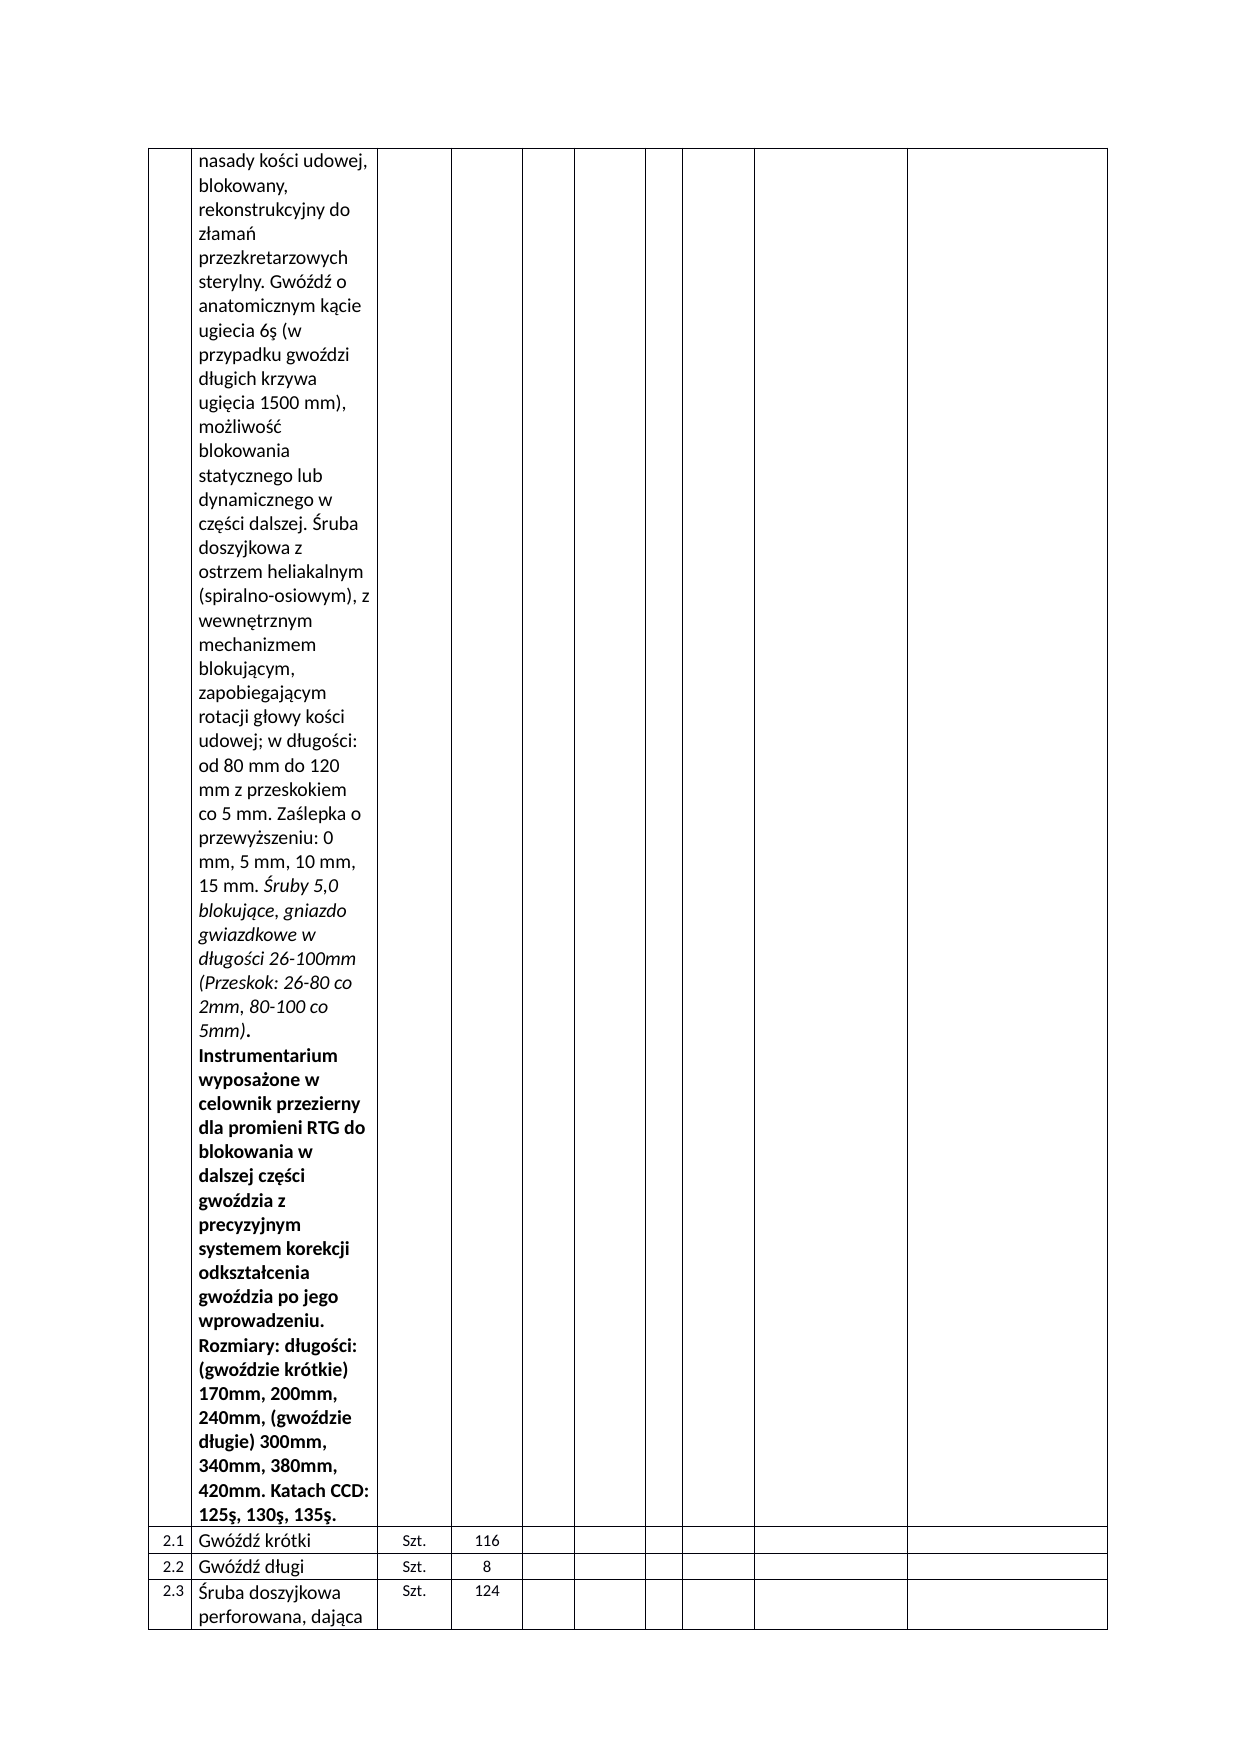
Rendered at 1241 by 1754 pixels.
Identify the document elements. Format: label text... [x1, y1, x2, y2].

table_cell [755, 149, 907, 1526]
table_cell [683, 1527, 754, 1553]
table_cell 2.1 [149, 1527, 191, 1553]
table_cell [575, 1580, 645, 1629]
table_cell 124 [452, 1580, 522, 1629]
table_cell [646, 1527, 682, 1553]
table_cell [908, 1527, 1107, 1553]
table_cell [575, 1554, 645, 1579]
table_cell [452, 149, 522, 1526]
table_cell 8 [452, 1554, 522, 1579]
table_cell Szt. [378, 1580, 451, 1629]
table_cell [523, 1554, 574, 1579]
table_cell [908, 1580, 1107, 1629]
table_cell [908, 149, 1107, 1526]
table_cell Gwóźdź długi [192, 1554, 377, 1579]
table_cell [523, 1527, 574, 1553]
table_cell [683, 149, 754, 1526]
table_cell [378, 149, 451, 1526]
table_cell Szt. [378, 1554, 451, 1579]
table_cell Gwóźdź krótki [192, 1527, 377, 1553]
table_cell 2.2 [149, 1554, 191, 1579]
table_cell [755, 1580, 907, 1629]
table_cell [523, 1580, 574, 1629]
table_cell Śruba doszyjkowa perforowana, dająca [192, 1580, 377, 1629]
table_cell [646, 149, 682, 1526]
table_cell [646, 1580, 682, 1629]
table_cell [646, 1554, 682, 1579]
table_cell 2.3 [149, 1580, 191, 1629]
table_cell [755, 1554, 907, 1579]
table_cell [908, 1554, 1107, 1579]
table_cell [755, 1527, 907, 1553]
table_cell [523, 149, 574, 1526]
table_cell 116 [452, 1527, 522, 1553]
table_cell Szt. [378, 1527, 451, 1553]
table_cell [575, 149, 645, 1526]
table_cell [149, 149, 191, 1526]
table_cell nasady kości udowej, blokowany, rekonstrukcyjny do złamań przezkretarzowych sterylny. Gwóźdź o anatomicznym kącie ugiecia 6ş (w przypadku gwoździ długich krzywa ugięcia 1500 mm), możliwość blokowania statycznego lub dynamicznego w części dalszej. Śruba doszyjkowa z ostrzem heliakalnym (spiralno-osiowym), z wewnętrznym mechanizmem blokującym, zapobiegającym rotacji głowy kości udowej; w długości: od 80 mm do 120 mm z przeskokiem co 5 mm. Zaślepka o przewyższeniu: 0 mm, 5 mm, 10 mm, 15 mm. Śruby 5,0 blokujące, gniazdo gwiazdkowe w długości 26-100mm (Przeskok: 26-80 co 2mm, 80-100 co 5mm). Instrumentarium wyposażone w celownik przezierny dla promieni RTG do blokowania w dalszej części gwoździa z precyzyjnym systemem korekcji odkształcenia gwoździa po jego wprowadzeniu. Rozmiary: długości: (gwoździe krótkie) 170mm, 200mm, 240mm, (gwoździe długie) 300mm, 340mm, 380mm, 420mm. Katach CCD: 125ş, 130ş, 135ş. [192, 149, 377, 1526]
table_cell [575, 1527, 645, 1553]
table_cell [683, 1554, 754, 1579]
table_cell [683, 1580, 754, 1629]
